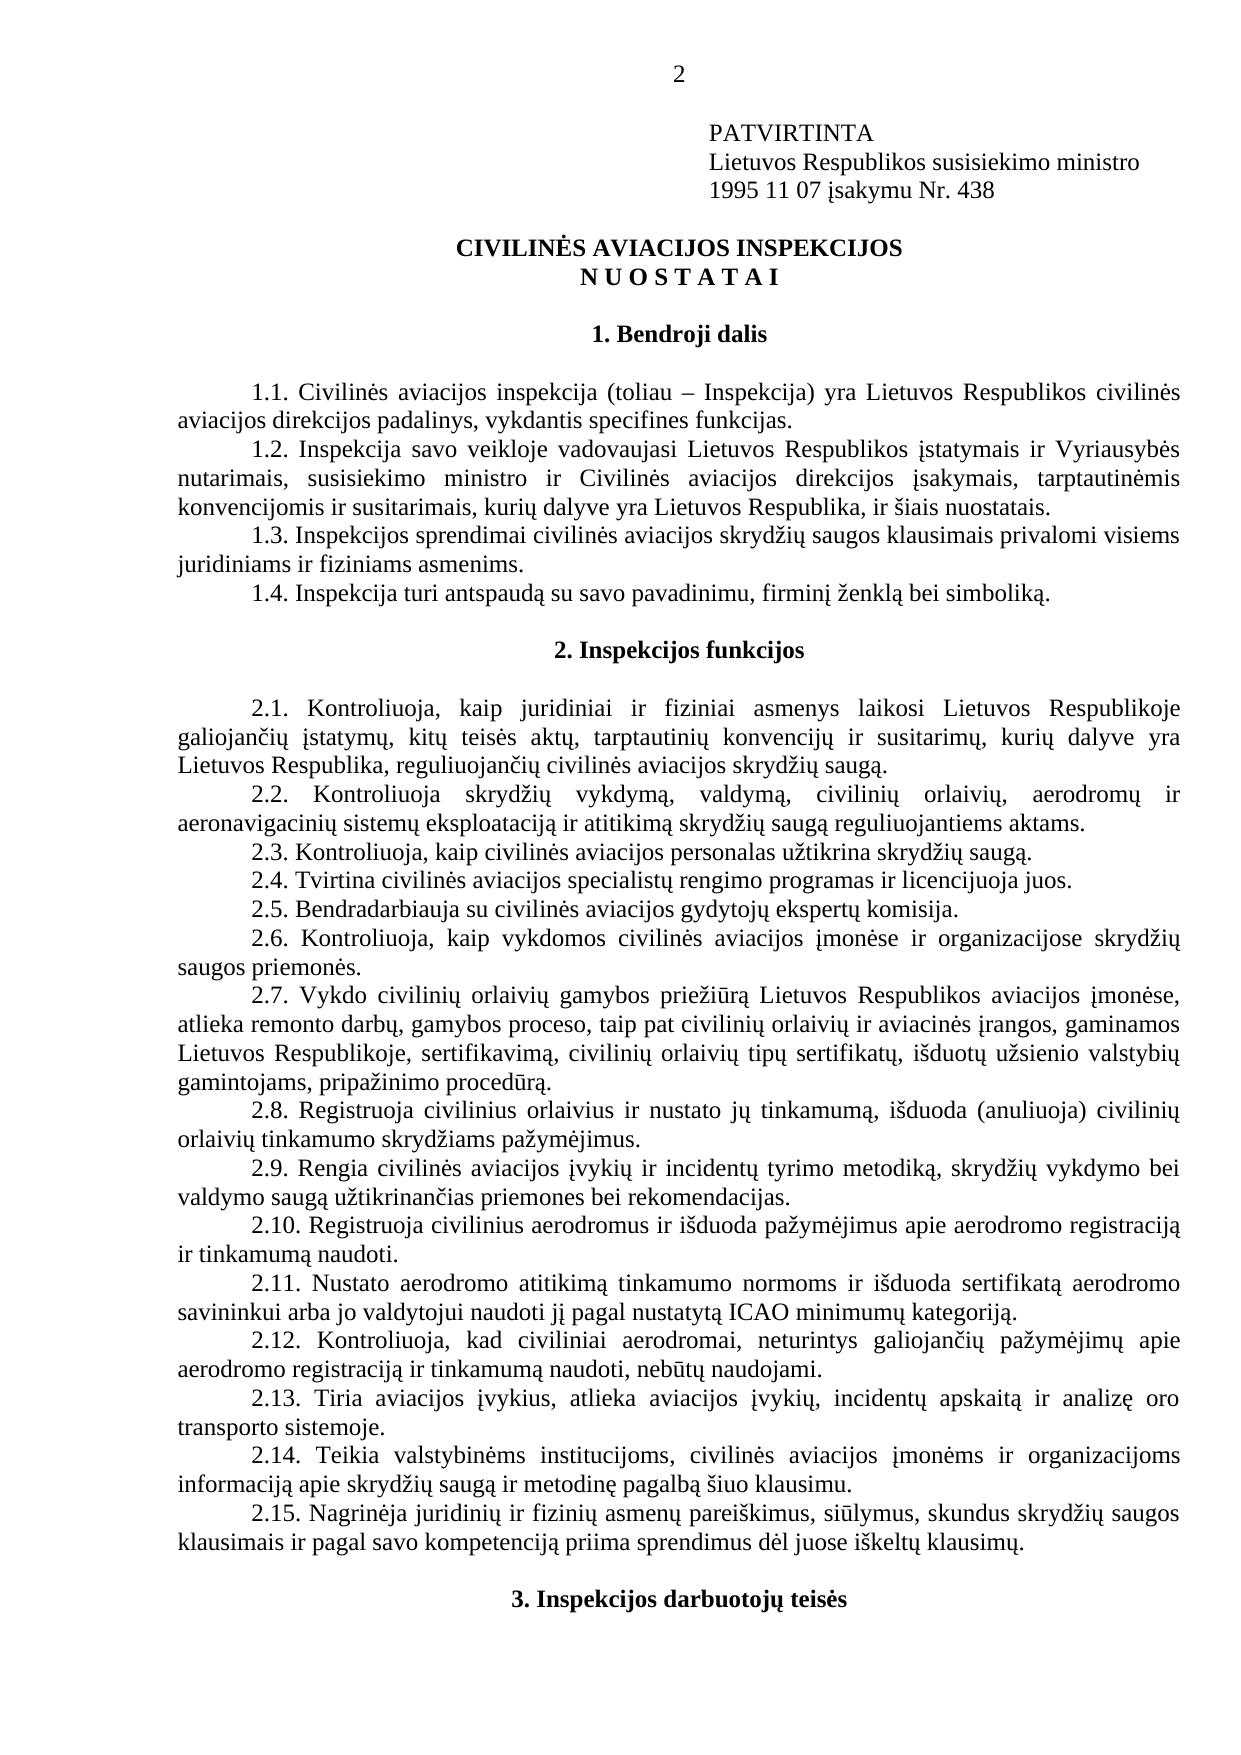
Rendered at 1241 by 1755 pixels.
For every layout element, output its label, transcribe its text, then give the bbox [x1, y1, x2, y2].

text 2.14. Teikia valstybinėms institucijoms, civilinės aviacijos įmonėms ir organizacijoms informaciją apie skrydžių saugą ir metodinę pagalbą šiuo klausimu. [177, 1441, 1181, 1498]
text 2.9. Rengia civilinės aviacijos įvykių ir incidentų tyrimo metodiką, skrydžių vykdymo bei valdymo saugą užtikrinančias priemones bei rekomendacijas. [177, 1153, 1181, 1211]
text 2.11. Nustato aerodromo atitikimą tinkamumo normoms ir išduoda sertifikatą aerodromo savininkui arba jo valdytojui naudoti jį pagal nustatytą ICAO minimumų kategoriją. [177, 1268, 1181, 1326]
text 1.1. Civilinės aviacijos inspekcija (toliau – Inspekcija) yra Lietuvos Respublikos civilinės aviacijos direkcijos padalinys, vykdantis specifines funkcijas. [177, 377, 1181, 434]
text 3. Inspekcijos darbuotojų teisės [177, 1584, 1181, 1613]
text 2. Inspekcijos funkcijos [177, 636, 1181, 664]
text NUOSTATAI [177, 262, 1181, 291]
text 2.7. Vykdo civilinių orlaivių gamybos priežiūrą Lietuvos Respublikos aviacijos įmonėse, atlieka remonto darbų, gamybos proceso, taip pat civilinių orlaivių ir aviacinės įrangos, gaminamos Lietuvos Respublikoje, sertifikavimą, civilinių orlaivių tipų sertifikatų, išduotų užsienio valstybių gamintojams, pripažinimo procedūrą. [177, 981, 1181, 1096]
text 2.10. Registruoja civilinius aerodromus ir išduoda pažymėjimus apie aerodromo registraciją ir tinkamumą naudoti. [177, 1211, 1181, 1268]
text 1.3. Inspekcijos sprendimai civilinės aviacijos skrydžių saugos klausimais privalomi visiems juridiniams ir fiziniams asmenims. [177, 521, 1181, 578]
text 2.13. Tiria aviacijos įvykius, atlieka aviacijos įvykių, incidentų apskaitą ir analizę oro transporto sistemoje. [177, 1383, 1181, 1441]
text 1. Bendroji dalis [177, 319, 1181, 348]
text CIVILINĖS AVIACIJOS INSPEKCIJOS [177, 233, 1181, 262]
text 2.15. Nagrinėja juridinių ir fizinių asmenų pareiškimus, siūlymus, skundus skrydžių saugos klausimais ir pagal savo kompetenciją priima sprendimus dėl juose iškeltų klausimų. [177, 1498, 1181, 1556]
text PATVIRTINTA [177, 118, 1181, 147]
text 2.5. Bendradarbiauja su civilinės aviacijos gydytojų ekspertų komisija. [177, 894, 1181, 923]
text 2.1. Kontroliuoja, kaip juridiniai ir fiziniai asmenys laikosi Lietuvos Respublikoje galiojančių įstatymų, kitų teisės aktų, tarptautinių konvencijų ir susitarimų, kurių dalyve yra Lietuvos Respublika, reguliuojančių civilinės aviacijos skrydžių saugą. [177, 693, 1181, 779]
text Lietuvos Respublikos susisiekimo ministro [177, 147, 1181, 176]
text 2.2. Kontroliuoja skrydžių vykdymą, valdymą, civilinių orlaivių, aerodromų ir aeronavigacinių sistemų eksploataciją ir atitikimą skrydžių saugą reguliuojantiems aktams. [177, 779, 1181, 837]
text 2.4. Tvirtina civilinės aviacijos specialistų rengimo programas ir licencijuoja juos. [177, 866, 1181, 894]
text 1.2. Inspekcija savo veikloje vadovaujasi Lietuvos Respublikos įstatymais ir Vyriausybės nutarimais, susisiekimo ministro ir Civilinės aviacijos direkcijos įsakymais, tarptautinėmis konvencijomis ir susitarimais, kurių dalyve yra Lietuvos Respublika, ir šiais nuostatais. [177, 434, 1181, 521]
text 2.12. Kontroliuoja, kad civiliniai aerodromai, neturintys galiojančių pažymėjimų apie aerodromo registraciją ir tinkamumą naudoti, nebūtų naudojami. [177, 1326, 1181, 1383]
text 2.6. Kontroliuoja, kaip vykdomos civilinės aviacijos įmonėse ir organizacijose skrydžių saugos priemonės. [177, 923, 1181, 981]
text 2.3. Kontroliuoja, kaip civilinės aviacijos personalas užtikrina skrydžių saugą. [177, 837, 1181, 866]
text 1.4. Inspekcija turi antspaudą su savo pavadinimu, firminį ženklą bei simboliką. [177, 578, 1181, 607]
text 2.8. Registruoja civilinius orlaivius ir nustato jų tinkamumą, išduoda (anuliuoja) civilinių orlaivių tinkamumo skrydžiams pažymėjimus. [177, 1096, 1181, 1153]
text 1995 11 07 įsakymu Nr. 438 [177, 176, 1181, 204]
